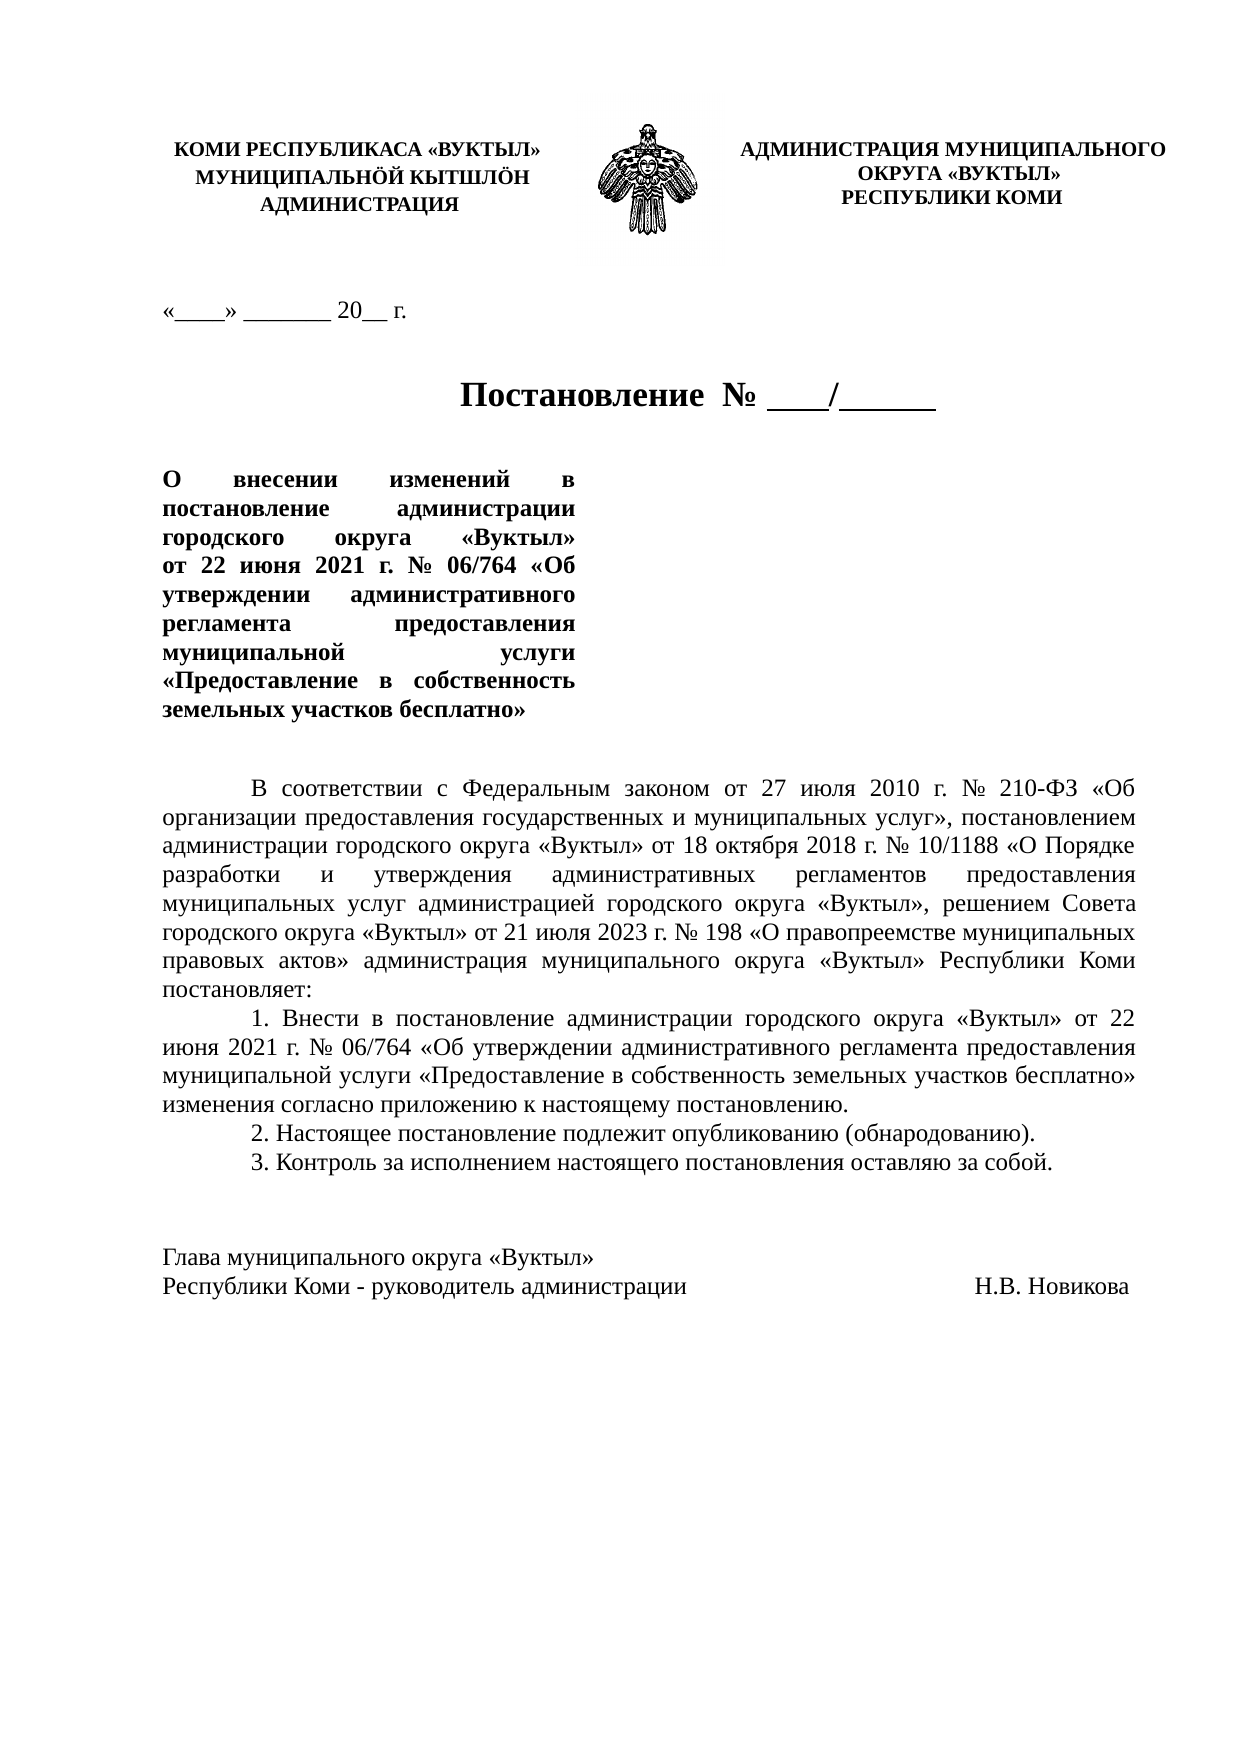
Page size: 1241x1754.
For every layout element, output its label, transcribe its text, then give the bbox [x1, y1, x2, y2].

text 3. Контроль за исполнением настоящего постановления оставляю за собой. [162, 1147, 1136, 1176]
text Республики Коми - руководитель администрации Н.В. Новикова [132, 1271, 1136, 1300]
table_header КОМИ РЕСПУБЛИКАСА «ВУКТЫЛ» МУНИЦИПАЛЬНÖЙ КЫТШЛÖН АДМИНИСТРАЦИЯ [151, 94, 563, 266]
picture [575, 93, 725, 266]
table_header АДМИНИСТРАЦИЯ МУНИЦИПАЛЬНОГО ОКРУГА «ВУКТЫЛ» РЕСПУБЛИКИ КОМИ [729, 94, 1172, 266]
table_header [725, 94, 729, 266]
text 2. Настоящее постановление подлежит опубликованию (обнародованию). [162, 1118, 1136, 1147]
text «____» _______ 20__ г. [162, 295, 1136, 323]
table_header [564, 94, 575, 266]
text О внесении изменений в постановление администрации городского округа «Вуктыл» от 22 июня 2021 г. № 06/764 «Об утверждении административного регламента предоставления муниципальной услуги «Предоставление в собственность земельных участков бесплатно» [162, 464, 575, 723]
text Постановление № / [162, 373, 1136, 414]
text В соответствии с Федеральным законом от 27 июля 2010 г. № 210-ФЗ «Об организации предоставления государственных и муниципальных услуг», постановлением администрации городского округа «Вуктыл» от 18 октября 2018 г. № 10/1188 «О Порядке разработки и утверждения административных регламентов предоставления муниципальных услуг администрацией городского округа «Вуктыл», решением Совета городского округа «Вуктыл» от 21 июля 2023 г. № 198 «О правопреемстве муниципальных правовых актов» администрация муниципального округа «Вуктыл» Республики Коми постановляет: [162, 773, 1136, 1003]
text Глава муниципального округа «Вуктыл» [132, 1242, 1136, 1271]
text 1. Внести в постановление администрации городского округа «Вуктыл» от 22 июня 2021 г. № 06/764 «Об утверждении административного регламента предоставления муниципальной услуги «Предоставление в собственность земельных участков бесплатно» изменения согласно приложению к настоящему постановлению. [162, 1003, 1136, 1118]
